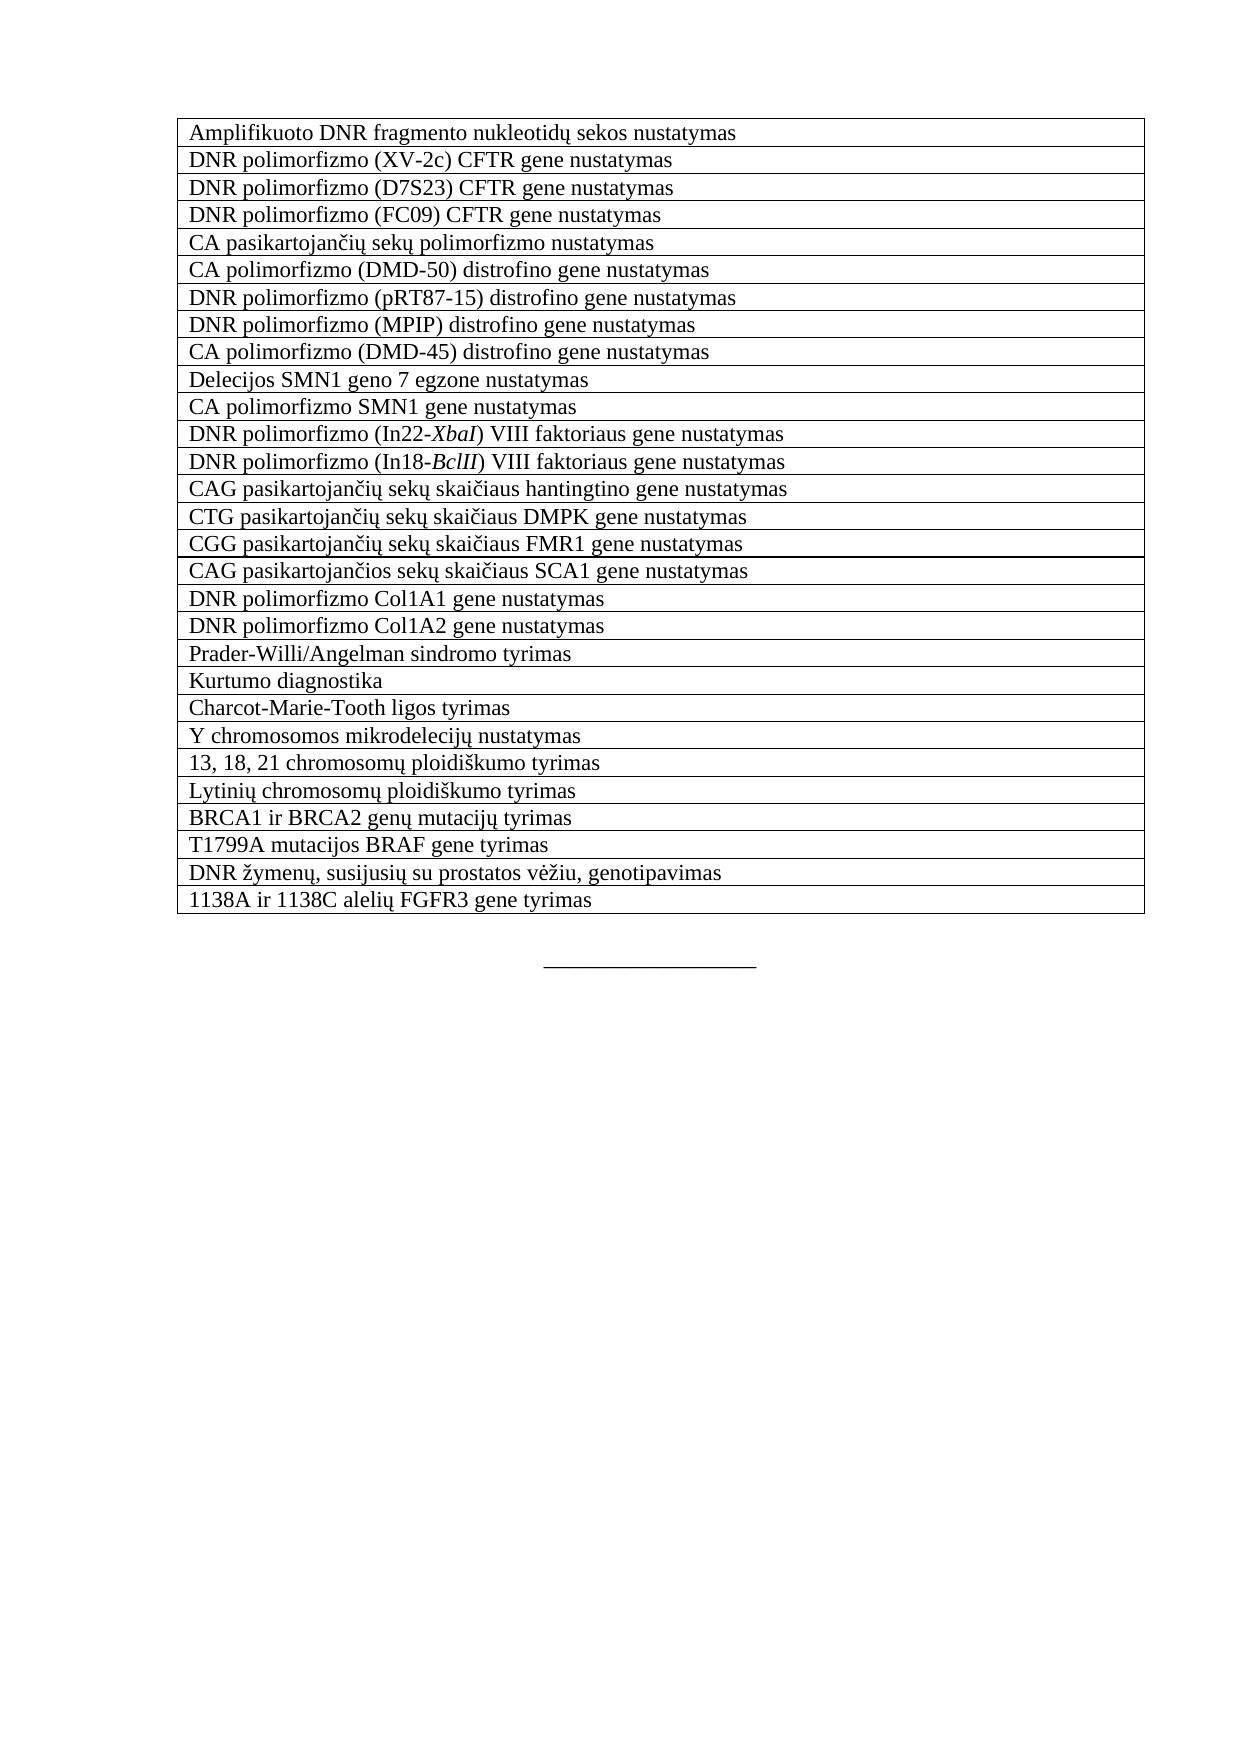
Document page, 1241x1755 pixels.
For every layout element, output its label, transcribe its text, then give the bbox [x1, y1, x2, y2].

table_cell DNR polimorfizmo Col1A1 gene nustatymas [178, 585, 1144, 611]
table_cell Y chromosomos mikrodelecijų nustatymas [178, 722, 1144, 748]
table_cell T1799A mutacijos BRAF gene tyrimas [178, 831, 1144, 858]
table_cell DNR polimorfizmo (In22-XbaI) VIII faktoriaus gene nustatymas [178, 421, 1144, 447]
table_cell DNR žymenų, susijusių su prostatos vėžiu, genotipavimas [178, 859, 1144, 885]
table_cell CGG pasikartojančių sekų skaičiaus FMR1 gene nustatymas [178, 530, 1144, 556]
table_cell Charcot-Marie-Tooth ligos tyrimas [178, 695, 1144, 721]
table_cell DNR polimorfizmo (pRT87-15) distrofino gene nustatymas [178, 284, 1144, 310]
table_cell 1138A ir 1138C alelių FGFR3 gene tyrimas [178, 886, 1144, 913]
table_cell Prader-Willi/Angelman sindromo tyrimas [178, 640, 1144, 666]
table_cell DNR polimorfizmo (XV-2c) CFTR gene nustatymas [178, 147, 1144, 173]
table_cell Delecijos SMN1 geno 7 egzone nustatymas [178, 366, 1144, 392]
table_cell BRCA1 ir BRCA2 genų mutacijų tyrimas [178, 804, 1144, 830]
table_cell CAG pasikartojančių sekų skaičiaus hantingtino gene nustatymas [178, 475, 1144, 502]
table_cell DNR polimorfizmo Col1A2 gene nustatymas [178, 612, 1144, 639]
table_cell CA polimorfizmo SMN1 gene nustatymas [178, 393, 1144, 419]
table_cell CA polimorfizmo (DMD-45) distrofino gene nustatymas [178, 338, 1144, 365]
table_cell Kurtumo diagnostika [178, 667, 1144, 693]
table_cell Amplifikuoto DNR fragmento nukleotidų sekos nustatymas [178, 119, 1144, 146]
table_cell CTG pasikartojančių sekų skaičiaus DMPK gene nustatymas [178, 503, 1144, 529]
table_cell Lytinių chromosomų ploidiškumo tyrimas [178, 777, 1144, 803]
table_cell CA pasikartojančių sekų polimorfizmo nustatymas [178, 229, 1144, 255]
table_cell 13, 18, 21 chromosomų ploidiškumo tyrimas [178, 749, 1144, 776]
table_cell CAG pasikartojančios sekų skaičiaus SCA1 gene nustatymas [178, 558, 1144, 584]
table_cell DNR polimorfizmo (In18-BclII) VIII faktoriaus gene nustatymas [178, 448, 1144, 474]
table_cell DNR polimorfizmo (MPIP) distrofino gene nustatymas [178, 311, 1144, 337]
table_cell DNR polimorfizmo (FC09) CFTR gene nustatymas [178, 201, 1144, 228]
text _________________ [177, 942, 1122, 971]
table_cell DNR polimorfizmo (D7S23) CFTR gene nustatymas [178, 174, 1144, 200]
table_cell CA polimorfizmo (DMD-50) distrofino gene nustatymas [178, 256, 1144, 282]
